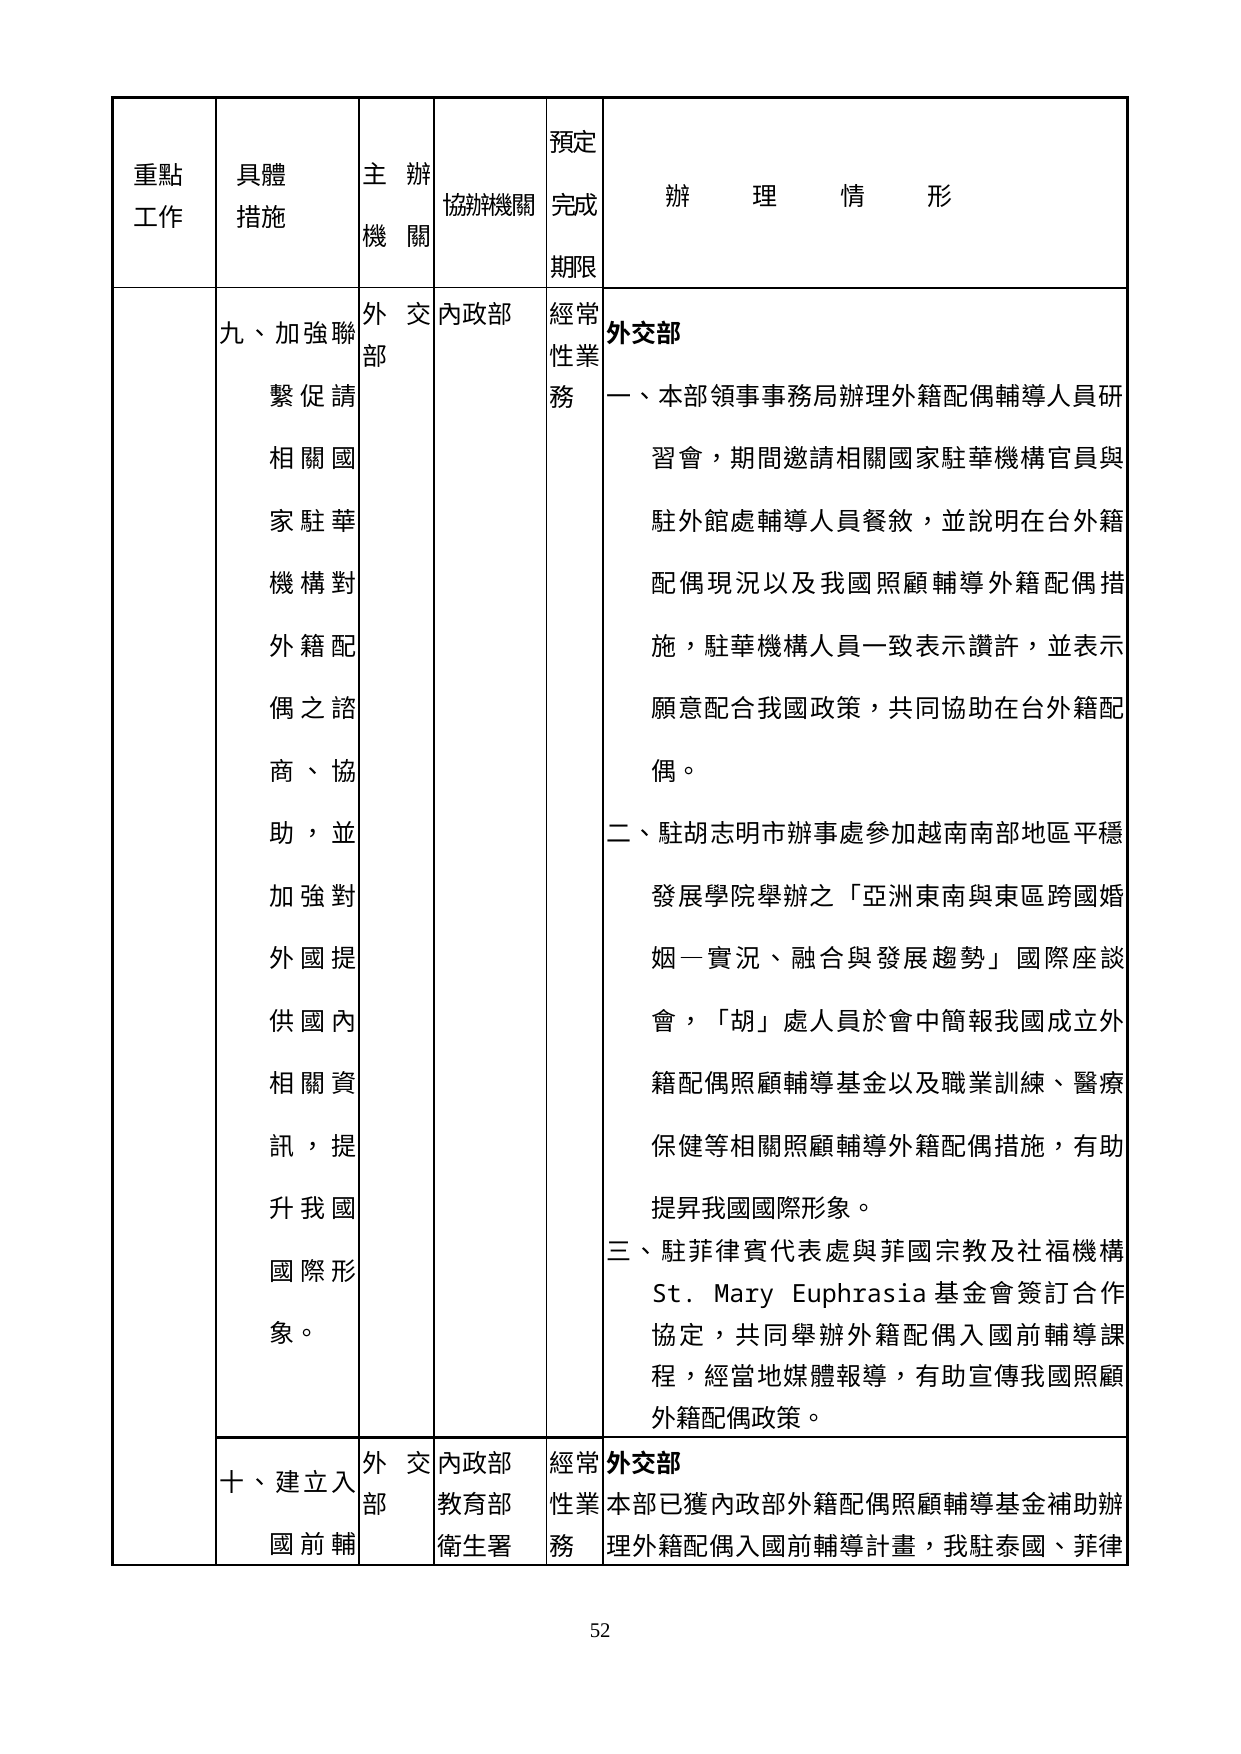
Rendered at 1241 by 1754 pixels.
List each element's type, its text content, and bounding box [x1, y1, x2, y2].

table_cell 九、加強聯繫促請相關國家駐華機構對外籍配偶之諮商、協助，並加強對外國提供國內相關資訊，提升我國國際形象。 [217, 288, 358, 1436]
table_header 具體 措施 [217, 99, 358, 287]
table_cell 內政部 [435, 288, 546, 1436]
table_cell 十、建立入國前輔 [217, 1439, 358, 1564]
table_header 主 辦 機 關 [360, 99, 433, 287]
table_cell 經常性業務 [547, 288, 602, 1436]
table_cell [114, 288, 215, 1564]
table_cell 內政部 教育部 衛生署 [435, 1439, 546, 1564]
table_header 重點工作 [114, 99, 215, 287]
table_cell 外交部 [360, 1439, 433, 1564]
table_cell 經常性業務 [547, 1439, 602, 1564]
table_cell 外交部 一、本部領事事務局辦理外籍配偶輔導人員研習會，期間邀請相關國家駐華機構官員與駐外館處輔導人員餐敘，並說明在台外籍配偶現況以及我國照顧輔導外籍配偶措施，駐華機構人員一致表示讚許，並表示願意配合我國政策，共同協助在台外籍配偶。 二、駐胡志明市辦事處參加越南南部地區平穩發展學院舉辦之「亞洲東南與東區跨國婚姻—實況、融合與發展趨勢」國際座談會，「胡」處人員於會中簡報我國成立外籍配偶照顧輔導基金以及職業訓練、醫療保健等相關照顧輔導外籍配偶措施，有助提昇我國國際形象。 三、駐菲律賓代表處與菲國宗教及社福機構St. Mary Euphrasia基金會簽訂合作協定，共同舉辦外籍配偶入國前輔導課程，經當地媒體報導，有助宣傳我國照顧外籍配偶政策。 [604, 289, 1126, 1436]
table_header 辦 理 情 形 [604, 99, 1126, 287]
table_header 預定 完成期限 [547, 99, 602, 287]
table_cell 外交部 [360, 288, 433, 1436]
table_header 協辦機關 [435, 99, 546, 287]
table_cell 外交部 本部已獲內政部外籍配偶照顧輔導基金補助辦理外籍配偶入國前輔導計畫，我駐泰國、菲律 [604, 1438, 1126, 1564]
